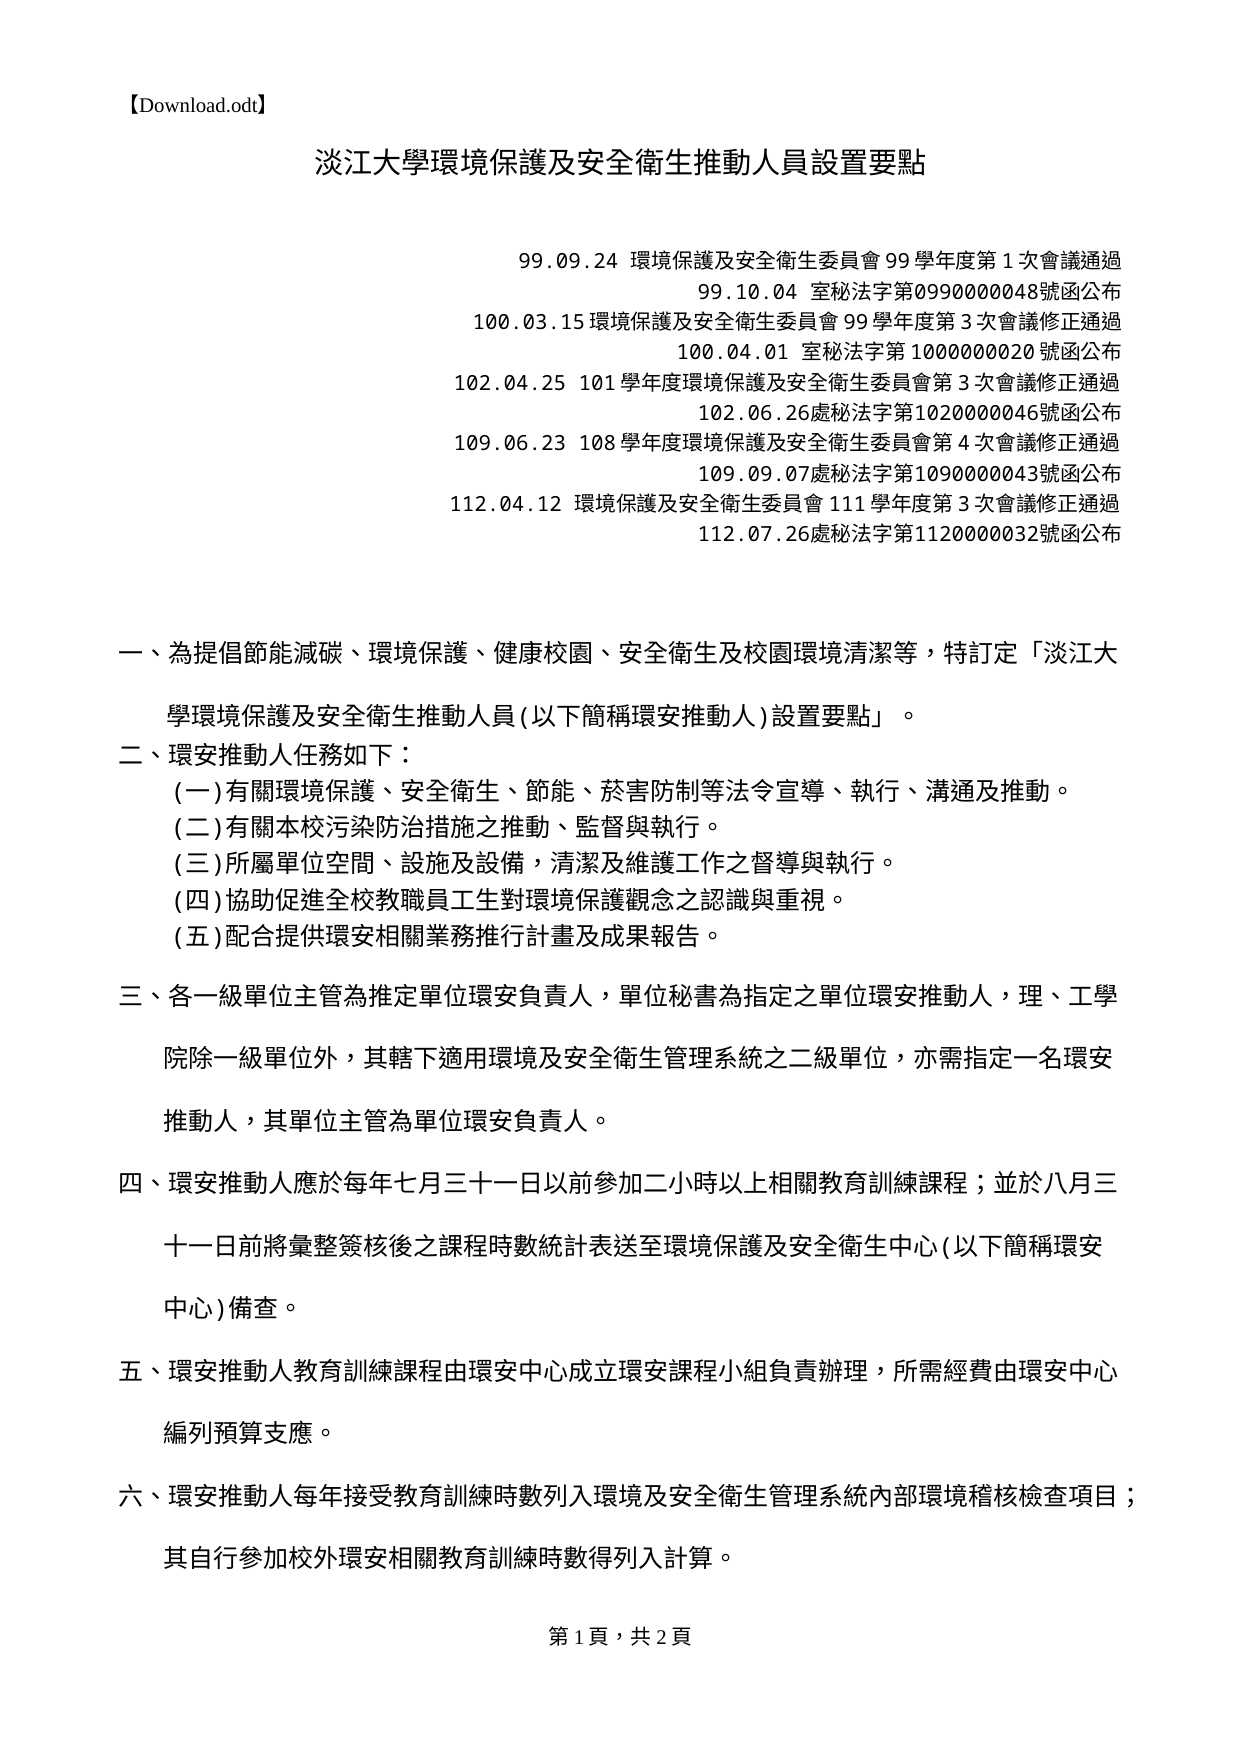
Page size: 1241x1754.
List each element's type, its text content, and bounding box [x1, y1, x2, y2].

text 99.10.04 室秘法字第0990000048號函公布 [118, 275, 1122, 305]
text 112.07.26處秘法字第1120000032號函公布 [118, 517, 1122, 548]
text 99.09.24 環境保護及安全衛生委員會99學年度第1次會議通過 [118, 244, 1122, 275]
text 100.04.01 室秘法字第1000000020號函公布 [118, 336, 1122, 366]
text 淡江大學環境保護及安全衛生推動人員設置要點 [118, 119, 1122, 182]
text (五)配合提供環安相關業務推行計畫及成果報告。 [170, 916, 1122, 953]
text 112.04.12 環境保護及安全衛生委員會111學年度第3次會議修正通過 [118, 487, 1120, 517]
text 六、環安推動人每年接受教育訓練時數列入環境及安全衛生管理系統內部環境稽核檢查項目；其自行參加校外環安相關教育訓練時數得列入計算。 [118, 1453, 1122, 1578]
text 四、環安推動人應於每年七月三十一日以前參加二小時以上相關教育訓練課程；並於八月三十一日前將彙整簽核後之課程時數統計表送至環境保護及安全衛生中心(以下簡稱環安中心)備查。 [118, 1140, 1122, 1328]
text 三、各一級單位主管為推定單位環安負責人，單位秘書為指定之單位環安推動人，理、工學院除一級單位外，其轄下適用環境及安全衛生管理系統之二級單位，亦需指定一名環安推動人，其單位主管為單位環安負責人。 [118, 953, 1122, 1140]
text 一、為提倡節能減碳、環境保護、健康校園、安全衛生及校園環境清潔等，特訂定「淡江大學環境保護及安全衛生推動人員(以下簡稱環安推動人)設置要點」。 [118, 610, 1122, 735]
text 102.06.26處秘法字第1020000046號函公布 [118, 396, 1122, 426]
text 五、環安推動人教育訓練課程由環安中心成立環安課程小組負責辦理，所需經費由環安中心編列預算支應。 [118, 1328, 1122, 1453]
text (三)所屬單位空間、設施及設備，清潔及維護工作之督導與執行。 [170, 844, 1122, 880]
text 102.04.25 101學年度環境保護及安全衛生委員會第3次會議修正通過 [118, 366, 1120, 396]
text (一)有關環境保護、安全衛生、節能、菸害防制等法令宣導、執行、溝通及推動。 [170, 771, 1122, 808]
text 109.09.07處秘法字第1090000043號函公布 [118, 457, 1122, 487]
text (二)有關本校污染防治措施之推動、監督與執行。 [170, 808, 1122, 844]
text (四)協助促進全校教職員工生對環境保護觀念之認識與重視。 [170, 880, 1122, 916]
text 100.03.15環境保護及安全衛生委員會99學年度第3次會議修正通過 [118, 305, 1122, 336]
text 二、環安推動人任務如下： [118, 735, 1122, 771]
text 109.06.23 108學年度環境保護及安全衛生委員會第4次會議修正通過 [118, 426, 1120, 457]
